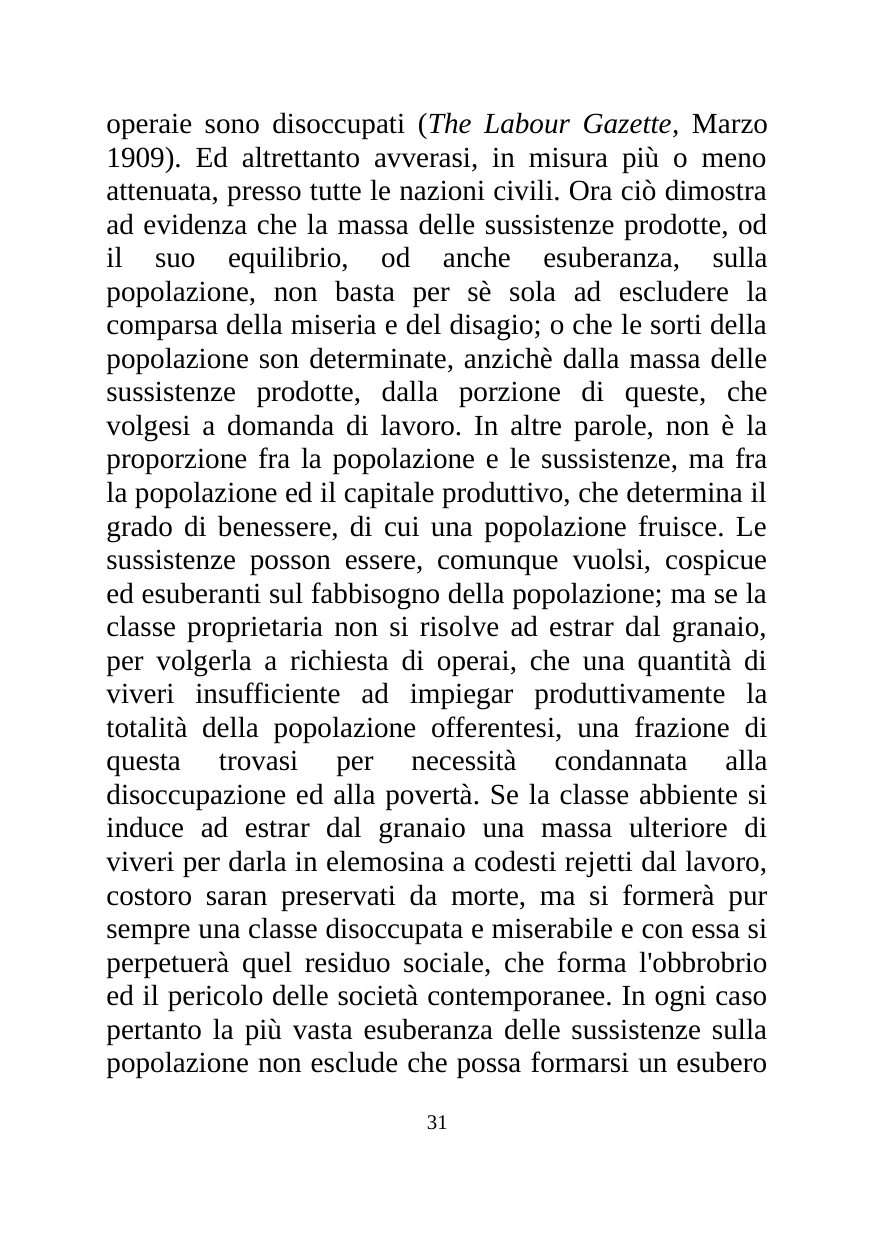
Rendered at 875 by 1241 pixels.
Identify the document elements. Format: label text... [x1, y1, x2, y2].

text operaie sono disoccupati (The Labour Gazette, Marzo 1909). Ed altrettanto avverasi, in misura più o meno attenuata, presso tutte le nazioni civili. Ora ciò dimostra ad evidenza che la massa delle sussistenze prodotte, od il suo equilibrio, od anche esuberanza, sulla popolazione, non basta per sè sola ad escludere la comparsa della miseria e del disagio; o che le sorti della popolazione son determinate, anzichè dalla massa delle sussistenze prodotte, dalla porzione di queste, che volgesi a domanda di lavoro. In altre parole, non è la proporzione fra la popolazione e le sussistenze, ma fra la popolazione ed il capitale produttivo, che determina il grado di benessere, di cui una popolazione fruisce. Le sussistenze posson essere, comunque vuolsi, cospicue ed esuberanti sul fabbisogno della popolazione; ma se la classe proprietaria non si risolve ad estrar dal granaio, per volgerla a richiesta di operai, che una quantità di viveri insufficiente ad impiegar produttivamente la totalità della popolazione offerentesi, una frazione di questa trovasi per necessità condannata alla disoccupazione ed alla povertà. Se la classe abbiente si induce ad estrar dal granaio una massa ulteriore di viveri per darla in elemosina a codesti rejetti dal lavoro, costoro saran preservati da morte, ma si formerà pur sempre una classe disoccupata e miserabile e con essa si perpetuerà quel residuo sociale, che forma l'obbrobrio ed il pericolo delle società contemporanee. In ogni caso pertanto la più vasta esuberanza delle sussistenze sulla popolazione non esclude che possa formarsi un esubero [106, 106, 768, 1079]
